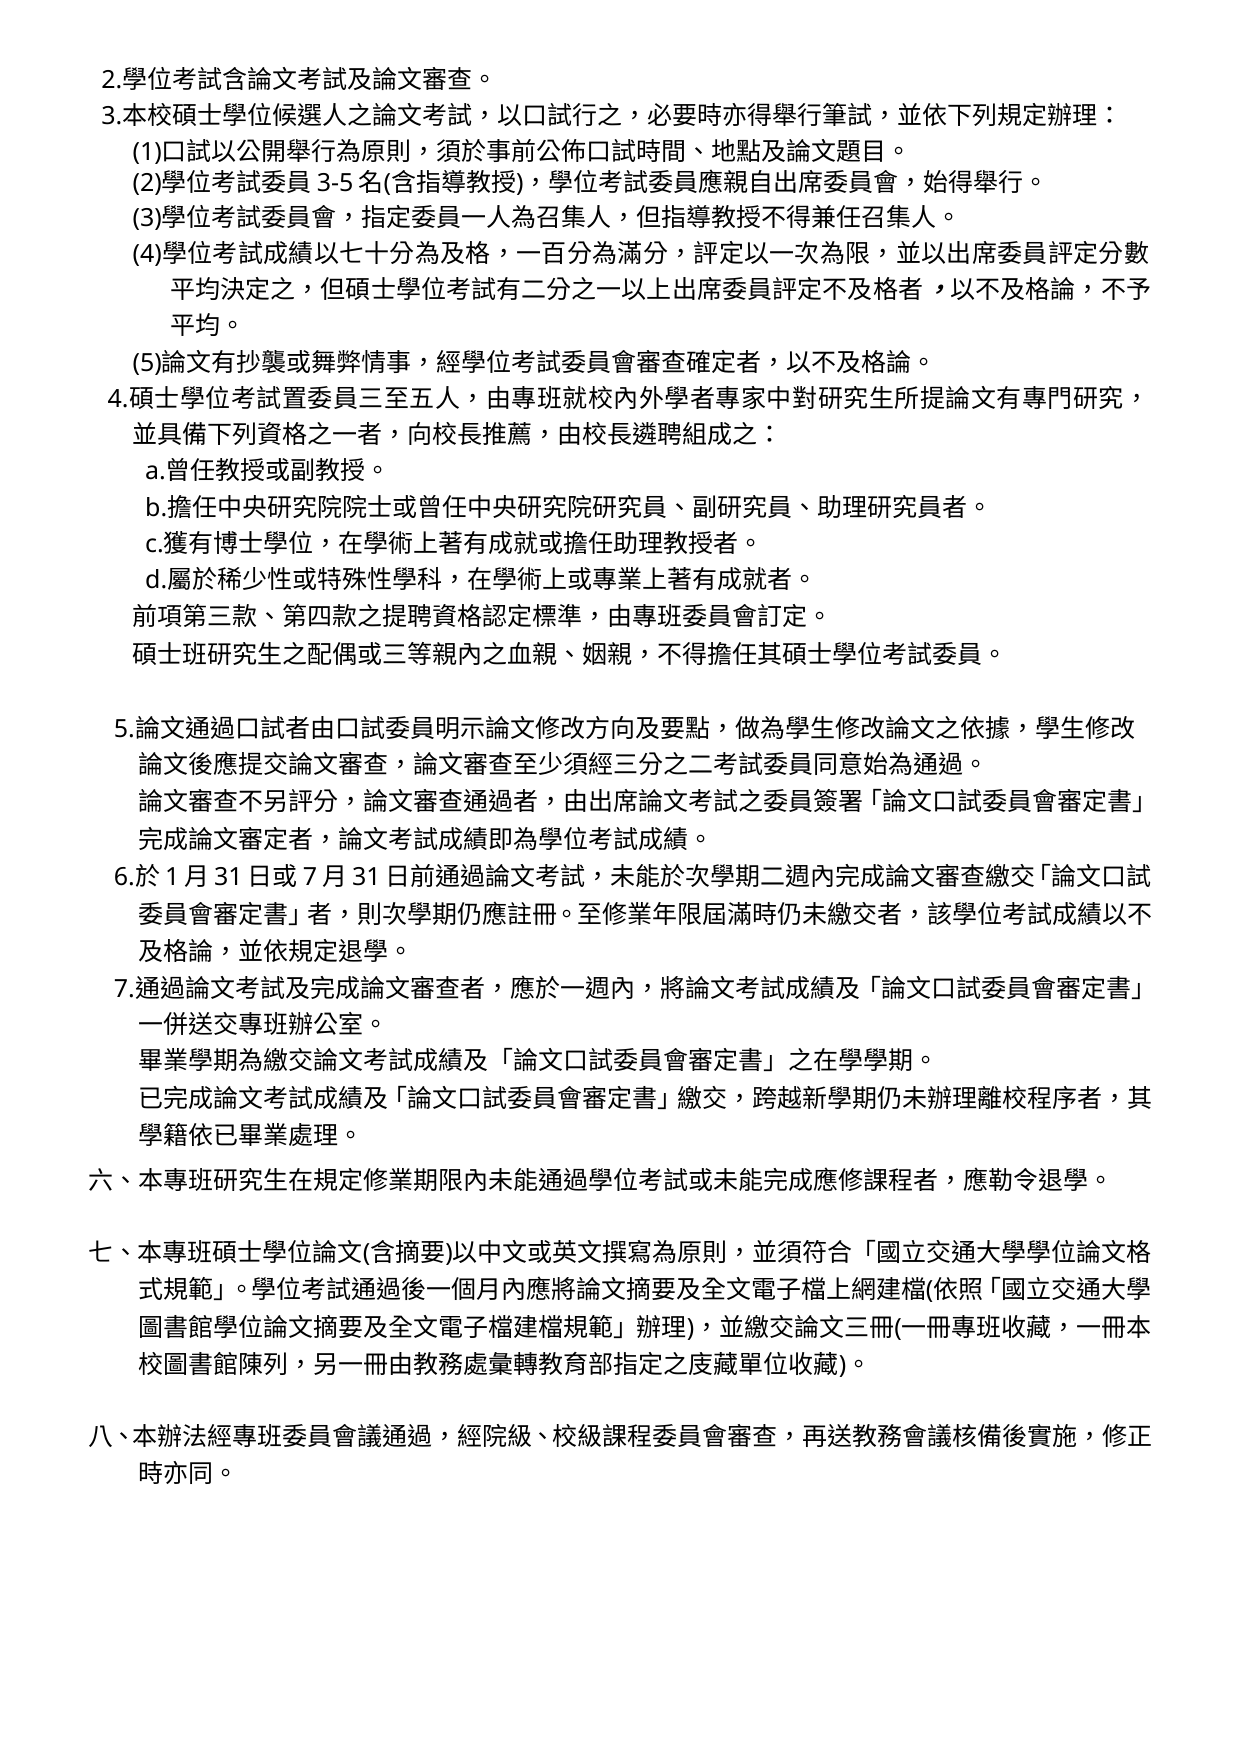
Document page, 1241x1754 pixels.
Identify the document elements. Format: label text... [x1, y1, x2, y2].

text 論文審查不另評分，論文審查通過者，由出席論文考試之委員簽署「論文口試委員會審定書」。完成論文審定者，論文考試成績即為學位考試成績。 [139, 781, 1152, 856]
text (4)學位考試成績以七十分為及格，一百分為滿分，評定以一次為限，並以出席委員評定分數平均決定之，但碩士學位考試有二分之一以上出席委員評定不及格者，以不及格論，不予平均。 [132, 233, 1152, 342]
text 5.論文通過口試者由口試委員明示論文修改方向及要點，做為學生修改論文之依據，學生修改論文後應提交論文審查，論文審查至少須經三分之二考試委員同意始為通過。 [114, 708, 1152, 781]
text 已完成論文考試成績及「論文口試委員會審定書」繳交，跨越新學期仍未辦理離校程序者，其學籍依已畢業處理。 [139, 1077, 1152, 1152]
text c.獲有博士學位，在學術上著有成就或擔任助理教授者。 [145, 523, 1152, 559]
text 碩士班研究生之配偶或三等親內之血親、姻親，不得擔任其碩士學位考試委員。 [132, 633, 1152, 671]
text 3.本校碩士學位候選人之論文考試，以口試行之，必要時亦得舉行筆試，並依下列規定辦理： [101, 95, 1152, 132]
text 畢業學期為繳交論文考試成績及「論文口試委員會審定書」之在學學期。 [89, 1041, 1152, 1077]
text (1)口試以公開舉行為原則，須於事前公佈口試時間、地點及論文題目。 [132, 132, 1152, 168]
text 4.碩士學位考試置委員三至五人，由專班就校內外學者專家中對研究生所提論文有專門研究，並具備下列資格之一者，向校長推薦，由校長遴聘組成之： [107, 378, 1152, 451]
text 八、本辦法經專班委員會議通過，經院級、校級課程委員會審查，再送教務會議核備後實施，修正時亦同。 [89, 1415, 1152, 1490]
text 6.於1月31日或7月31日前通過論文考試，未能於次學期二週內完成論文審查繳交「論文口試委員會審定書」者，則次學期仍應註冊。至修業年限屆滿時仍未繳交者，該學位考試成績以不及格論，並依規定退學。 [114, 856, 1152, 968]
text 七、本專班碩士學位論文(含摘要)以中文或英文撰寫為原則，並須符合「國立交通大學學位論文格式規範」。學位考試通過後一個月內應將論文摘要及全文電子檔上網建檔(依照「國立交通大學圖書館學位論文摘要及全文電子檔建檔規範」辦理)，並繳交論文三冊(一冊專班收藏，一冊本校圖書館陳列，另一冊由教務處彙轉教育部指定之庋藏單位收藏)。 [89, 1231, 1152, 1381]
text (5)論文有抄襲或舞弊情事，經學位考試委員會審查確定者，以不及格論。 [132, 342, 1152, 378]
text 2.學位考試含論文考試及論文審查。 [89, 59, 1152, 95]
text 前項第三款、第四款之提聘資格認定標準，由專班委員會訂定。 [132, 596, 1152, 633]
text 六、本專班研究生在規定修業期限內未能通過學位考試或未能完成應修課程者，應勒令退學。 [89, 1173, 1152, 1194]
text a.曾任教授或副教授。 [145, 451, 1152, 487]
text d.屬於稀少性或特殊性學科，在學術上或專業上著有成就者。 [145, 559, 1152, 596]
text (2)學位考試委員3-5名(含指導教授)，學位考試委員應親自出席委員會，始得舉行。 [132, 168, 1152, 197]
text (3)學位考試委員會，指定委員一人為召集人，但指導教授不得兼任召集人。 [132, 197, 1152, 233]
text 7.通過論文考試及完成論文審查者，應於一週內，將論文考試成績及「論文口試委員會審定書」一併送交專班辦公室。 [114, 968, 1152, 1041]
text b.擔任中央研究院院士或曾任中央研究院研究員、副研究員、助理研究員者。 [145, 487, 1152, 523]
